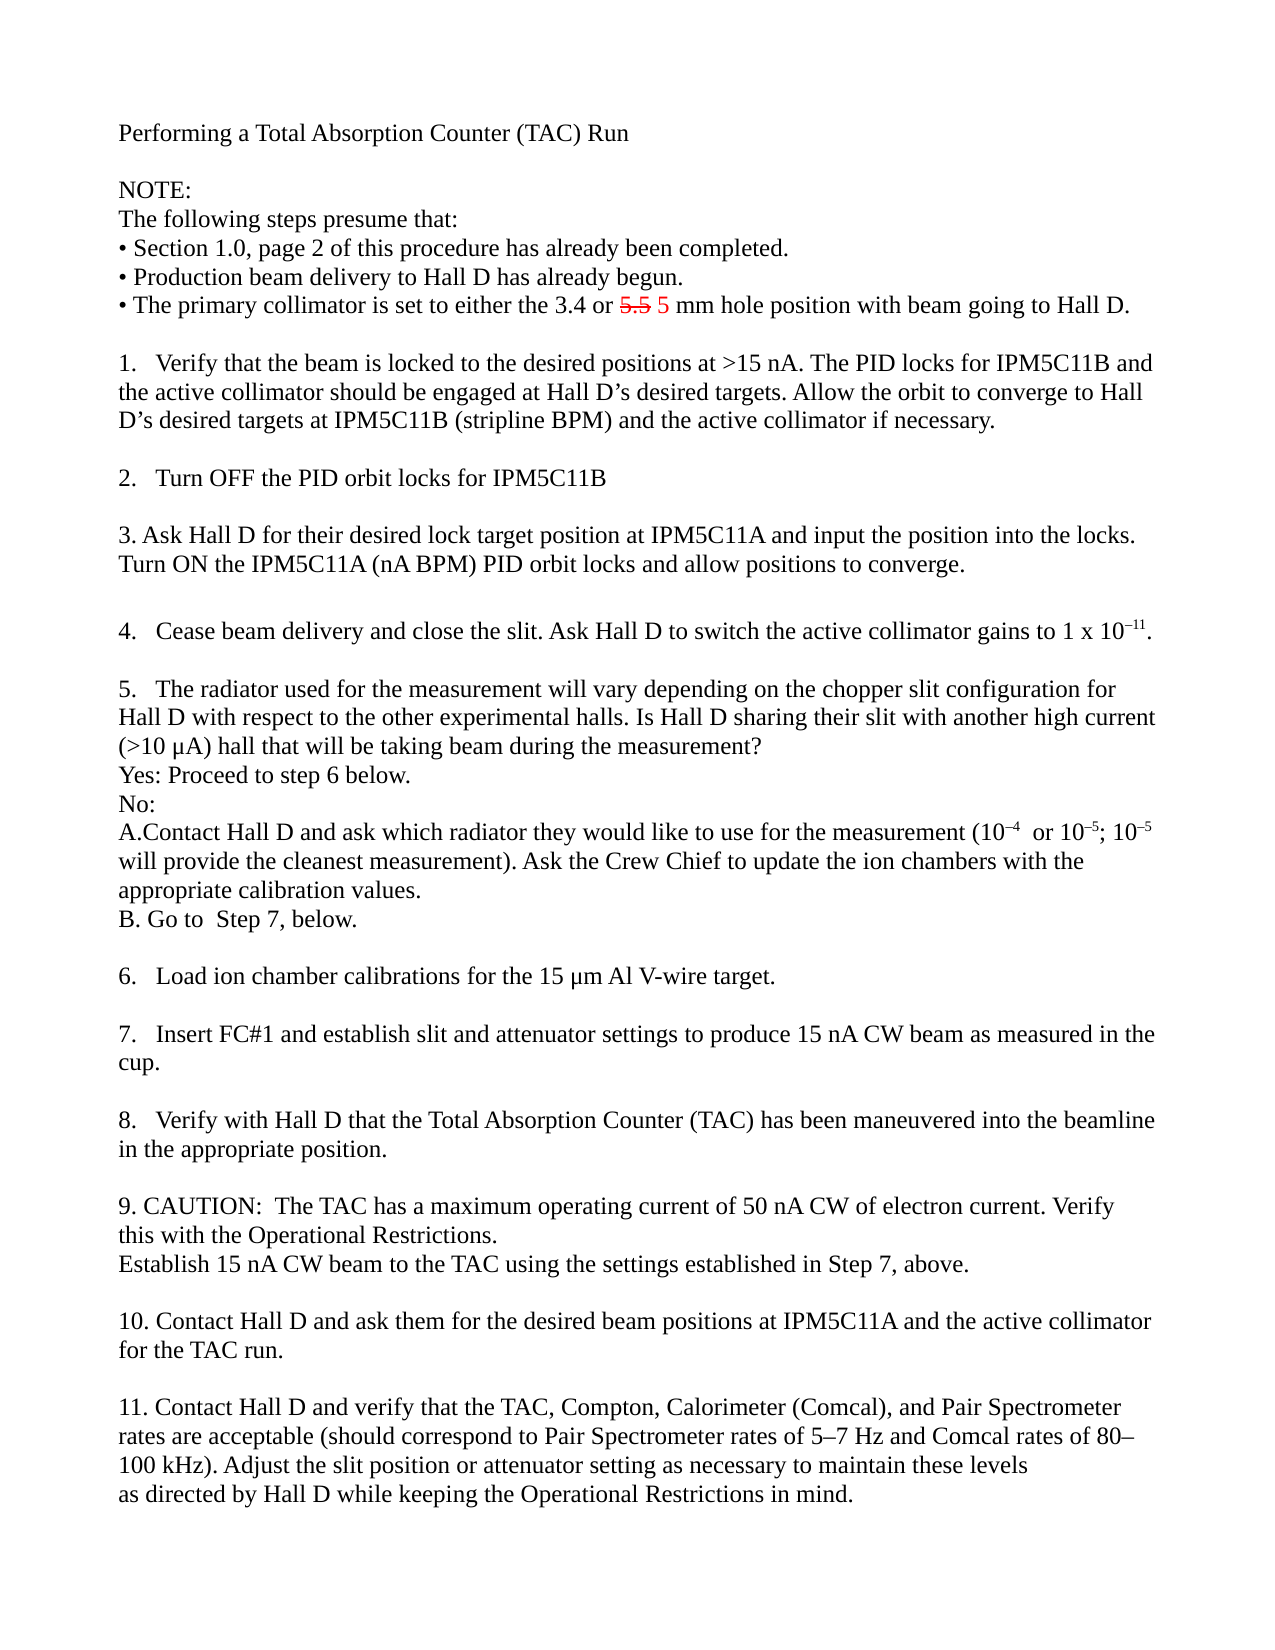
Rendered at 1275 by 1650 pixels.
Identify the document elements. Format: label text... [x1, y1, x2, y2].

text NOTE: [118, 176, 1157, 204]
text • Section 1.0, page 2 of this procedure has already been completed. [118, 233, 1157, 262]
text 2. Turn OFF the PID orbit locks for IPM5C11B [118, 463, 1157, 492]
text as directed by Hall D while keeping the Operational Restrictions in mind. [118, 1479, 1157, 1507]
text 8. Verify with Hall D that the Total Absorption Counter (TAC) has been maneuvered into the beamline in the appropriate position. [118, 1105, 1157, 1162]
text 4. Cease beam delivery and close the slit. Ask Hall D to switch the active collimator gains to 1 x 10–11. [118, 616, 1157, 645]
text 10. Contact Hall D and ask them for the desired beam positions at IPM5C11A and the active collimator for the TAC run. [118, 1306, 1157, 1364]
text Performing a Total Absorption Counter (TAC) Run [118, 118, 1157, 147]
text 11. Contact Hall D and verify that the TAC, Compton, Calorimeter (Comcal), and Pair Spectrometer rates are acceptable (should correspond to Pair Spectrometer rates of 5–7 Hz and Comcal rates of 80–100 kHz). Adjust the slit position or attenuator setting as necessary to maintain these levels [118, 1392, 1157, 1479]
text No: [118, 789, 1157, 817]
text The following steps presume that: [118, 204, 1157, 233]
text 1. Verify that the beam is locked to the desired positions at >15 nA. The PID locks for IPM5C11B and the active collimator should be engaged at Hall D’s desired targets. Allow the orbit to converge to Hall D’s desired targets at IPM5C11B (stripline BPM) and the active collimator if necessary. [118, 348, 1157, 434]
text 3. Ask Hall D for their desired lock target position at IPM5C11A and input the position into the locks. Turn ON the IPM5C11A (nA BPM) PID orbit locks and allow positions to converge. [118, 521, 1157, 578]
text Yes: Proceed to step 6 below. [118, 760, 1157, 789]
text A.Contact Hall D and ask which radiator they would like to use for the measurement (10–4 or 10–5; 10–5 will provide the cleanest measurement). Ask the Crew Chief to update the ion chambers with the appropriate calibration values. [118, 817, 1157, 904]
text • The primary collimator is set to either the 3.4 or 5.5 5 mm hole position with beam going to Hall D. [118, 291, 1157, 319]
text 7. Insert FC#1 and establish slit and attenuator settings to produce 15 nA CW beam as measured in the cup. [118, 1019, 1157, 1076]
text B. Go to Step 7, below. [118, 904, 1157, 932]
text Establish 15 nA CW beam to the TAC using the settings established in Step 7, above. [118, 1249, 1157, 1277]
text • Production beam delivery to Hall D has already begun. [118, 262, 1157, 291]
text 5. The radiator used for the measurement will vary depending on the chopper slit configuration for Hall D with respect to the other experimental halls. Is Hall D sharing their slit with another high current (>10 μA) hall that will be taking beam during the measurement? [118, 674, 1157, 760]
text 6. Load ion chamber calibrations for the 15 μm Al V-wire target. [118, 961, 1157, 990]
text 9. CAUTION: The TAC has a maximum operating current of 50 nA CW of electron current. Verify this with the Operational Restrictions. [118, 1191, 1157, 1249]
